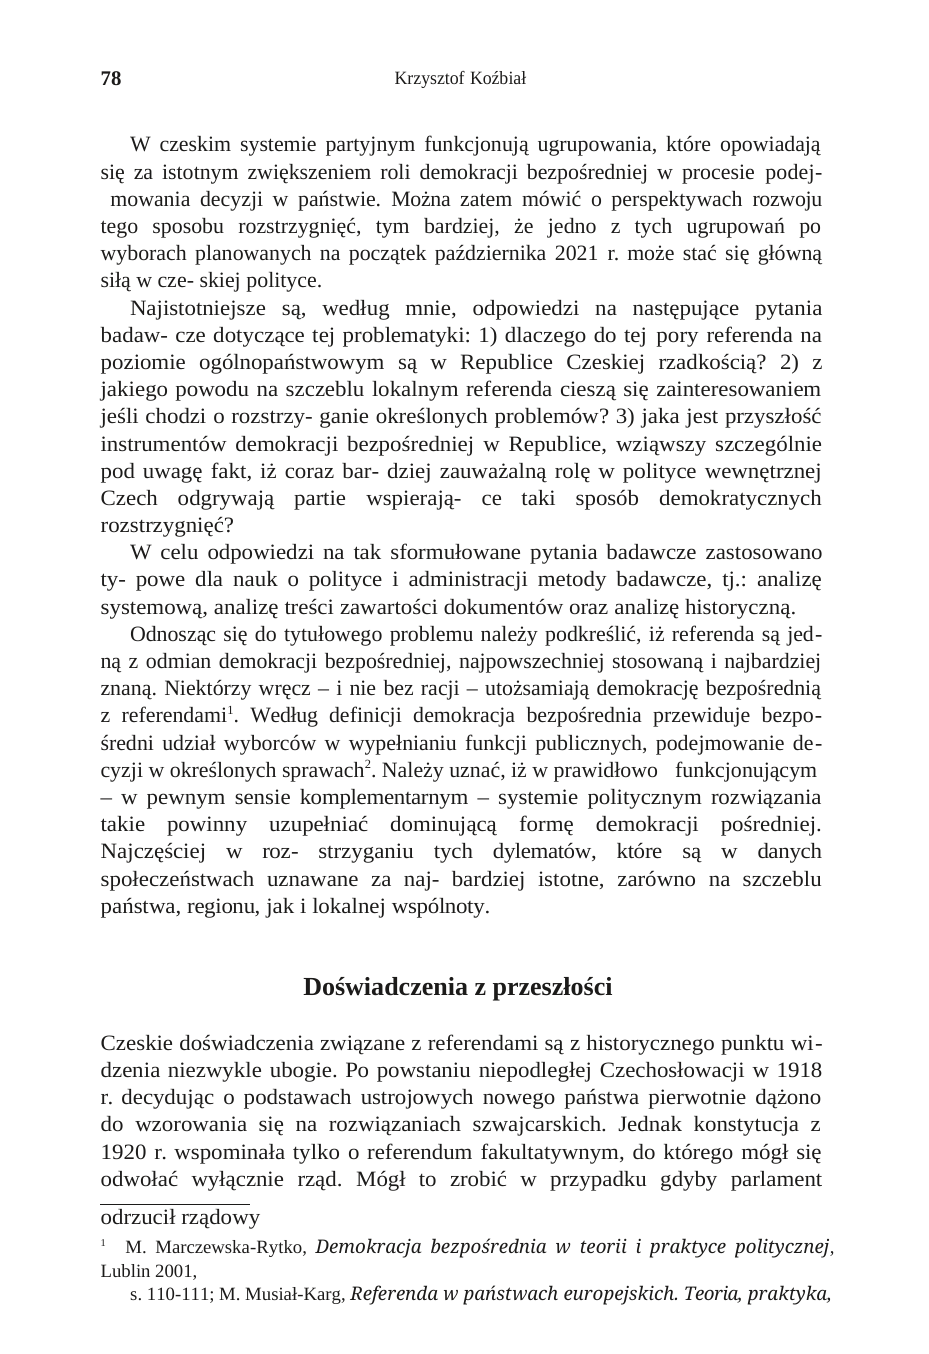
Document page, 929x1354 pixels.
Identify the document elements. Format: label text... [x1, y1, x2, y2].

text W celu odpowiedzi na tak sformułowane pytania badawcze zastosowano ty‑ powe dla nauk o polityce i administracji metody badawcze, tj.: analizę systemową, analizę treści zawartości dokumentów oraz analizę historyczną. [100, 539, 822, 619]
subtitle Doświadczenia z przeszłości [303, 971, 834, 1001]
text 1 M. Marczewska‑Rytko, Demokracja bezpośrednia w teorii i praktyce politycznej, Lublin 2001, [100, 1234, 834, 1282]
text Czeskie doświadczenia związane z referendami są z historycznego punktu wi‑ dzenia niezwykle ubogie. Po powstaniu niepodległej Czechosłowacji w 1918 r. decydując o podstawach ustrojowych nowego państwa pierwotnie dążono do wzorowania się na rozwiązaniach szwajcarskich. Jednak konstytucja z 1920 r. wspominała tylko o referendum fakultatywnym, do którego mógł się odwołać wyłącznie rząd. Mógł to zrobić w przypadku gdyby parlament odrzucił rządowy [100, 1030, 822, 1229]
text s. 110‑111; M. Musiał‑Karg, Referenda w państwach europejskich. Teoria, praktyka, [130, 1282, 834, 1305]
text – w pewnym sensie komplementarnym – systemie politycznym rozwiązania takie powinny uzupełniać dominującą formę demokracji pośredniej. Najczęściej w roz‑ strzyganiu tych dylematów, które są w danych społeczeństwach uznawane za naj‑ bardziej istotne, zarówno na szczeblu państwa, regionu, jak i lokalnej wspólnoty. [100, 784, 822, 918]
text Odnosząc się do tytułowego problemu należy podkreślić, iż referenda są jed‑ ną z odmian demokracji bezpośredniej, najpowszechniej stosowaną i najbardziej znaną. Niektórzy wręcz – i nie bez racji – utożsamiają demokrację bezpośrednią z referendami1. Według definicji demokracja bezpośrednia przewiduje bezpo‑ średni udział wyborców w wypełnianiu funkcji publicznych, podejmowanie de‑ cyzji w określonych sprawach2. Należy uznać, iż w prawidłowo funkcjonującym [100, 621, 822, 782]
text 78 Krzysztof Koźbiał [100, 66, 834, 90]
text W czeskim systemie partyjnym funkcjonują ugrupowania, które opowiadają się za istotnym zwiększeniem roli demokracji bezpośredniej w procesie podej‑ mowania decyzji w państwie. Można zatem mówić o perspektywach rozwoju tego sposobu rozstrzygnięć, tym bardziej, że jedno z tych ugrupowań po wyborach planowanych na początek października 2021 r. może stać się główną siłą w cze‑ skiej polityce. [100, 131, 822, 293]
text Najistotniejsze są, według mnie, odpowiedzi na następujące pytania badaw‑ cze dotyczące tej problematyki: 1) dlaczego do tej pory referenda na poziomie ogólnopaństwowym są w Republice Czeskiej rzadkością? 2) z jakiego powodu na szczeblu lokalnym referenda cieszą się zainteresowaniem jeśli chodzi o rozstrzy‑ ganie określonych problemów? 3) jaka jest przyszłość instrumentów demokracji bezpośredniej w Republice, wziąwszy szczególnie pod uwagę fakt, iż coraz bar‑ dziej zauważalną rolę w polityce wewnętrznej Czech odgrywają partie wspierają‑ ce taki sposób demokratycznych rozstrzygnięć? [100, 294, 822, 537]
